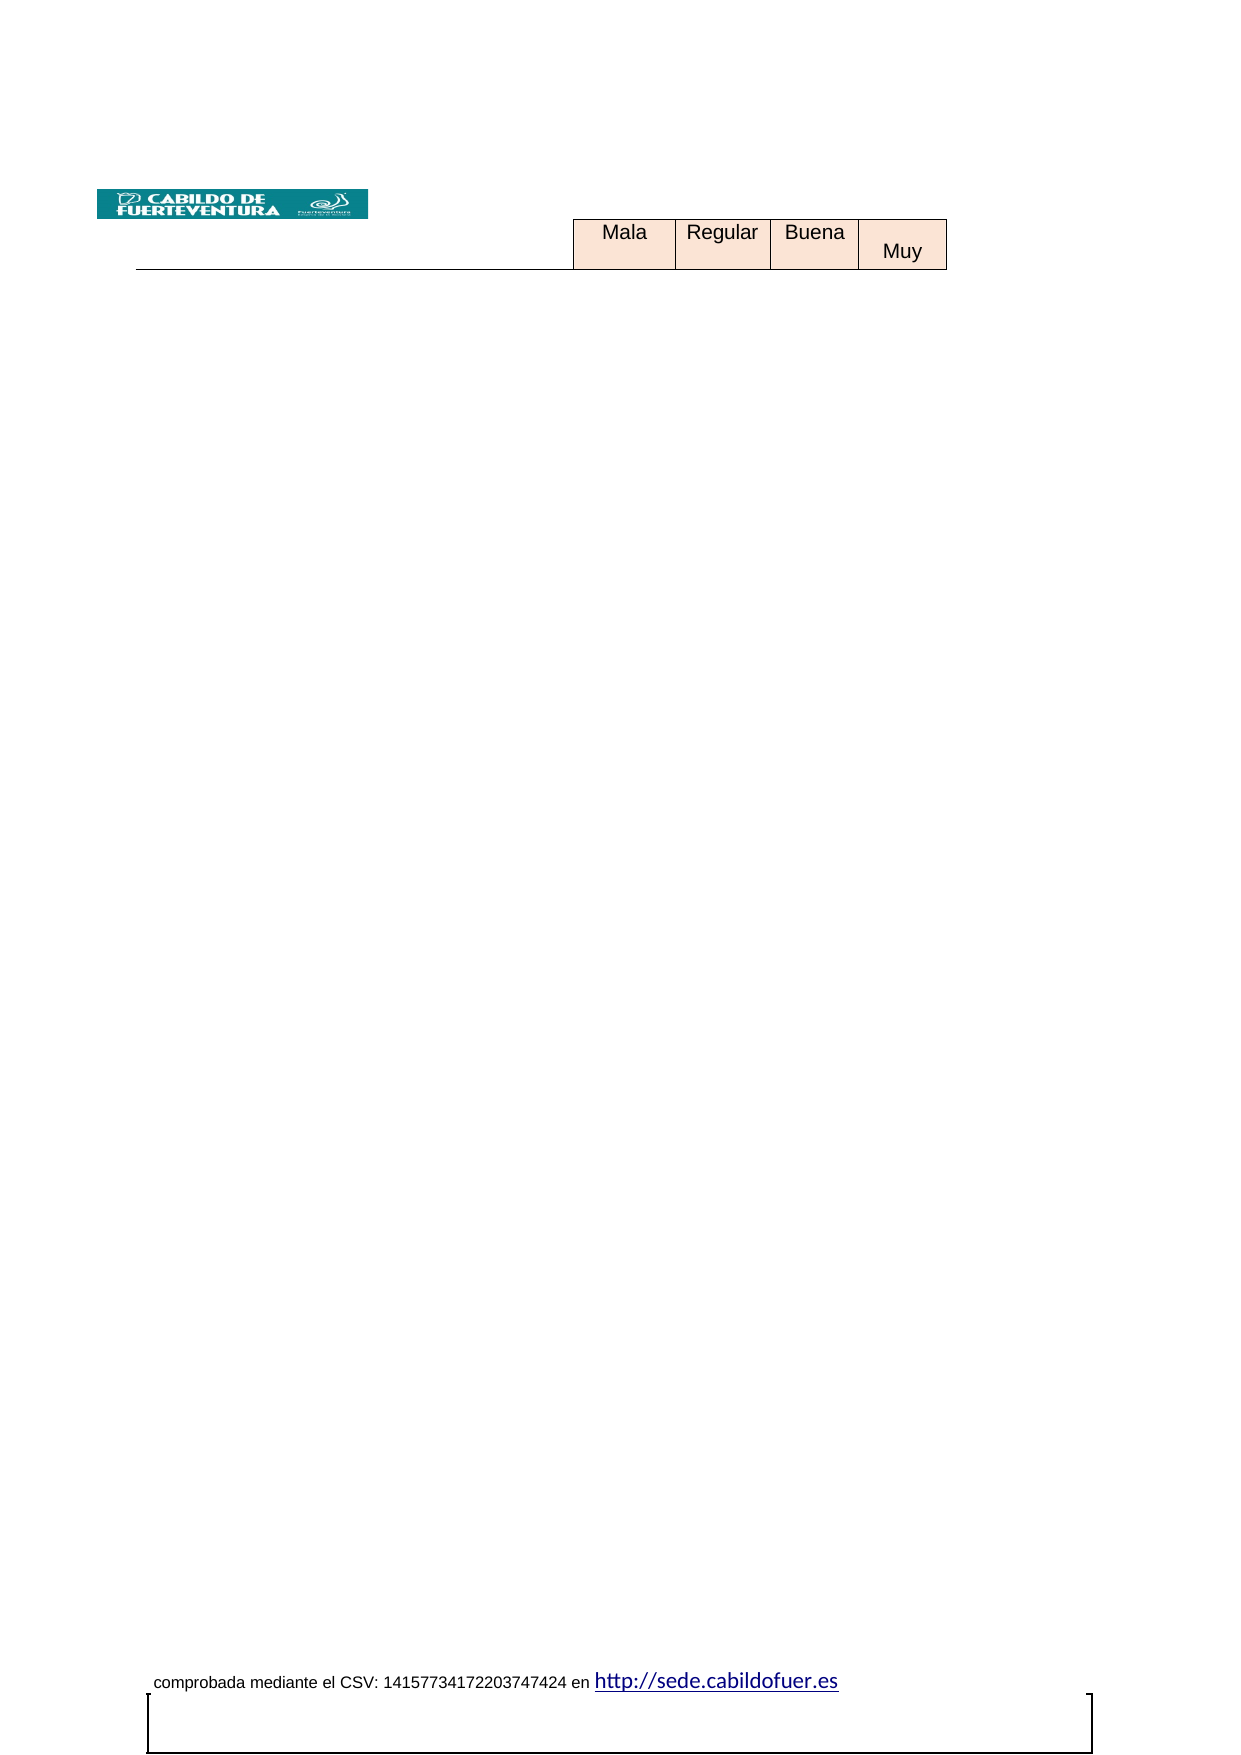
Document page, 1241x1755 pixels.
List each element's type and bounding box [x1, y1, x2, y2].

picture [97, 189, 369, 219]
